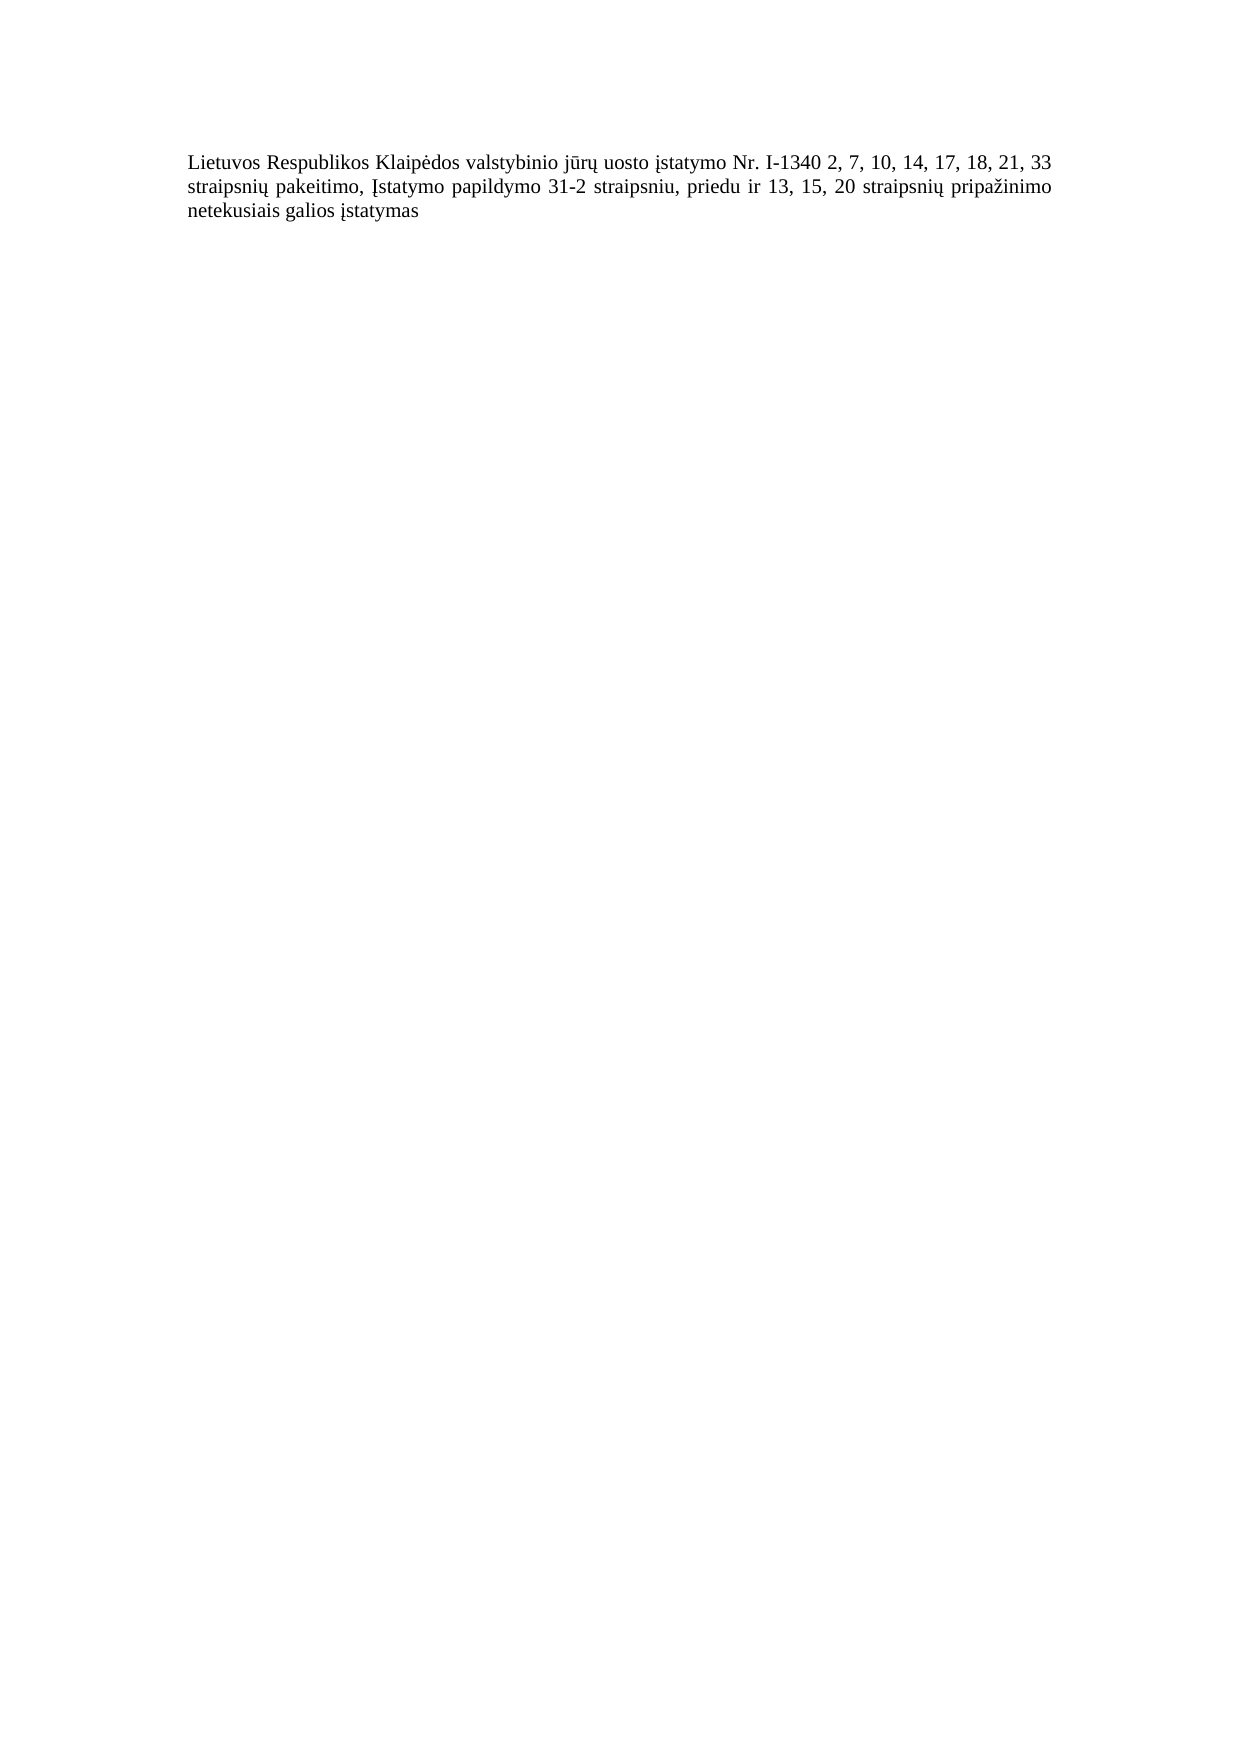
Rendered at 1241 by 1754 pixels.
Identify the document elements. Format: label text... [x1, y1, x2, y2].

text Lietuvos Respublikos Klaipėdos valstybinio jūrų uosto įstatymo Nr. I-1340 2, 7, 10, 14, 17, 18, 21, 33 straipsnių pakeitimo, Įstatymo papildymo 31-2 straipsniu, priedu ir 13, 15, 20 straipsnių pripažinimo netekusiais galios įstatymas [187, 150, 1053, 222]
